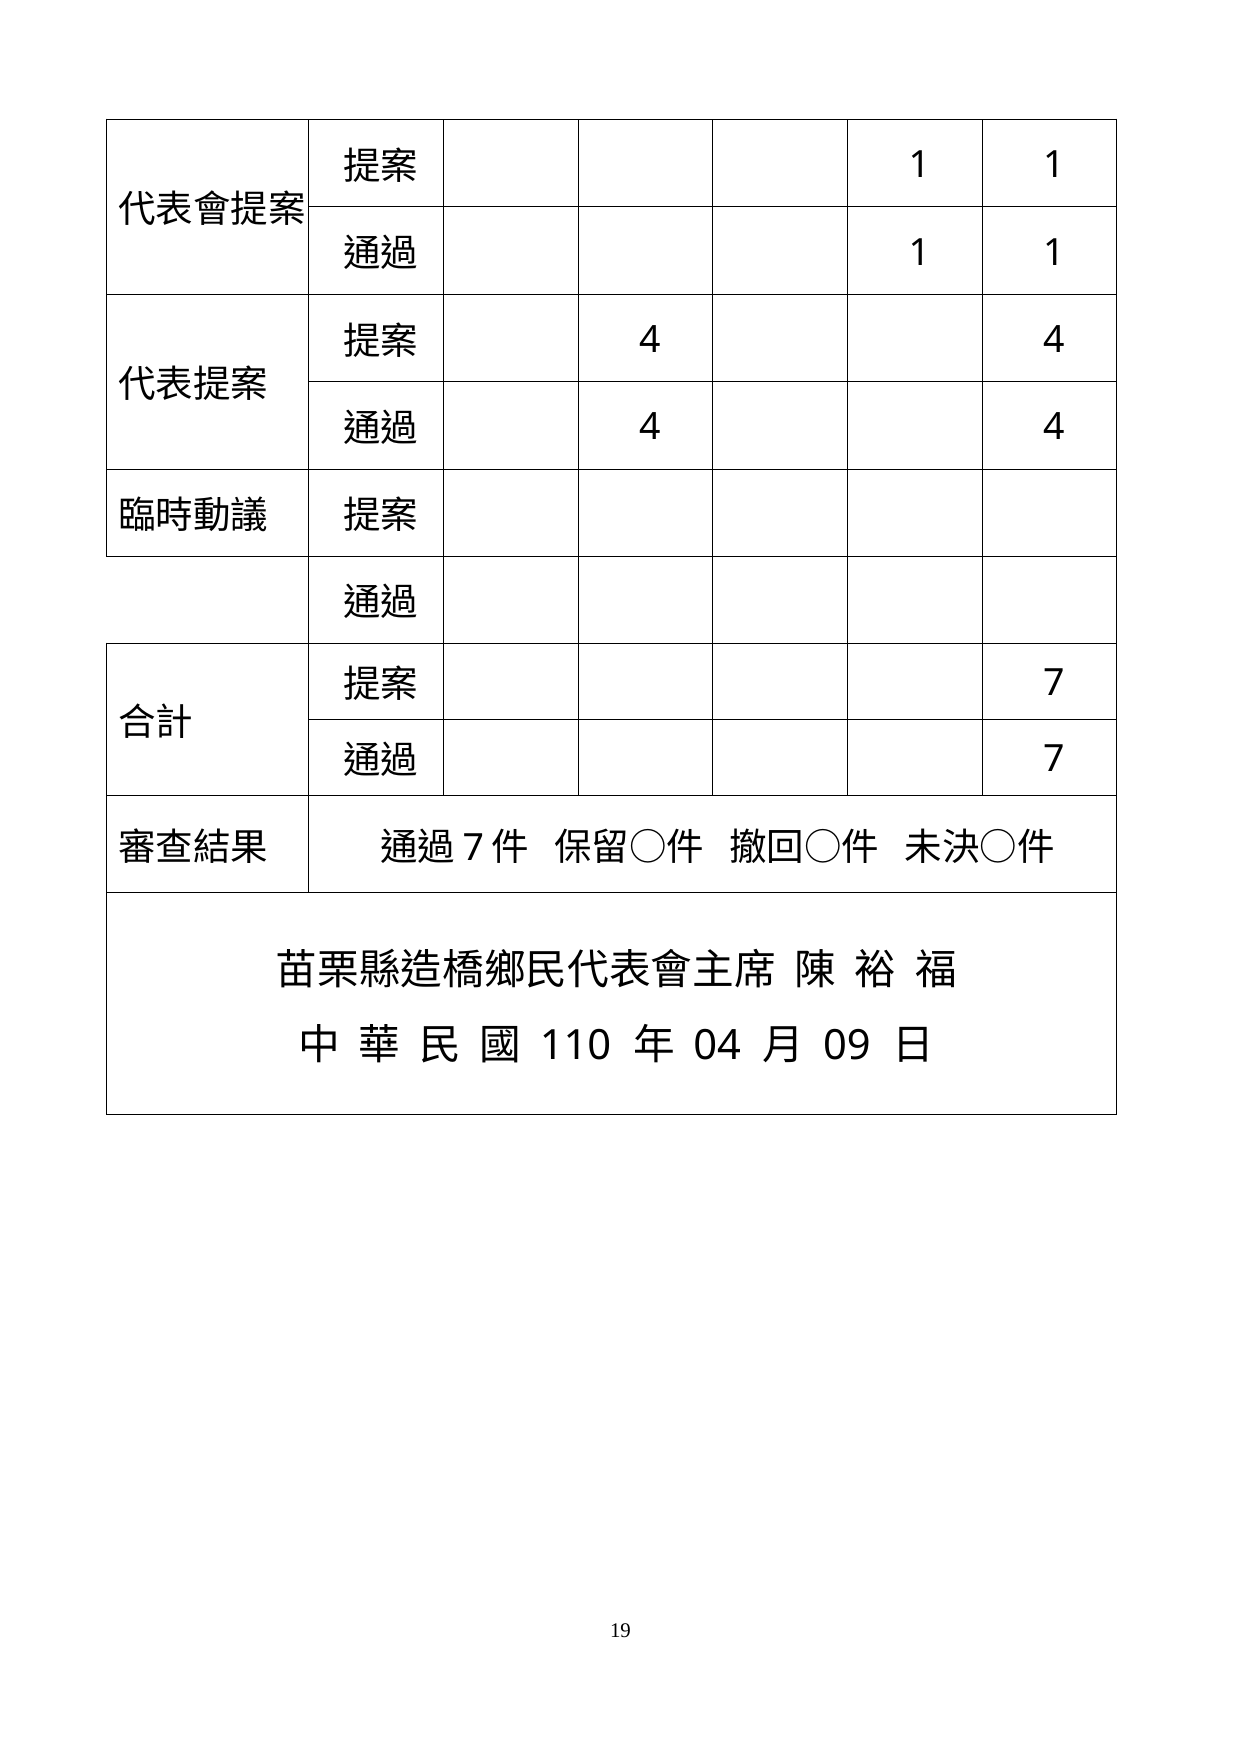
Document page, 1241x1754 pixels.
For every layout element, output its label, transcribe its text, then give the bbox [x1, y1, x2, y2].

table_cell [444, 207, 578, 293]
table_cell 提案 [309, 120, 443, 206]
table_cell 4 [983, 295, 1116, 381]
table_cell 1 [983, 207, 1116, 293]
table_cell [848, 470, 982, 556]
table_cell 代表提案 [107, 295, 308, 468]
table_cell [444, 120, 578, 206]
table_cell [444, 295, 578, 381]
table_cell 4 [983, 382, 1116, 468]
table_cell [713, 120, 847, 206]
table_cell [579, 557, 712, 642]
table_cell 1 [983, 120, 1116, 206]
table_cell 審查結果 [107, 796, 308, 892]
table_cell [713, 382, 847, 468]
table_cell 合計 [107, 644, 308, 794]
table_cell [713, 470, 847, 556]
table_cell 7 [983, 644, 1116, 718]
table_cell [848, 295, 982, 381]
table_cell [983, 557, 1116, 642]
table_cell [848, 644, 982, 718]
table_cell 4 [579, 295, 712, 381]
table_cell 通過 [309, 382, 443, 468]
table_cell [713, 720, 847, 794]
table_cell 臨時動議 [107, 470, 308, 556]
table_cell [848, 382, 982, 468]
table_cell [444, 557, 578, 642]
table_cell 苗栗縣造橋鄉民代表會主席 陳 裕 福 中 華 民 國 110 年 04 月 09 日 [107, 893, 1116, 1114]
table_cell 代表會提案 [107, 120, 308, 293]
table_cell [713, 207, 847, 293]
table_cell [444, 382, 578, 468]
table_cell 提案 [309, 295, 443, 381]
table_cell 提案 [309, 644, 443, 718]
table_cell [579, 470, 712, 556]
table_cell [579, 720, 712, 794]
table_cell [579, 207, 712, 293]
table_cell [713, 644, 847, 718]
table_cell [848, 557, 982, 642]
table_cell 1 [848, 207, 982, 293]
table_cell 通過 [309, 720, 443, 794]
table_cell [848, 720, 982, 794]
table_cell 通過 [309, 207, 443, 293]
table_cell 提案 [309, 470, 443, 556]
table_cell [713, 557, 847, 642]
table_cell 7 [983, 720, 1116, 794]
table_cell [444, 720, 578, 794]
table_cell [713, 295, 847, 381]
table_cell 4 [579, 382, 712, 468]
table_cell 1 [848, 120, 982, 206]
table_cell [579, 120, 712, 206]
table_cell 通過 [309, 557, 443, 642]
table_cell [444, 644, 578, 718]
table_cell [579, 644, 712, 718]
table_cell [983, 470, 1116, 556]
table_cell 通過7件 保留○件 撤回○件 未決○件 [309, 796, 1116, 892]
table_cell [444, 470, 578, 556]
